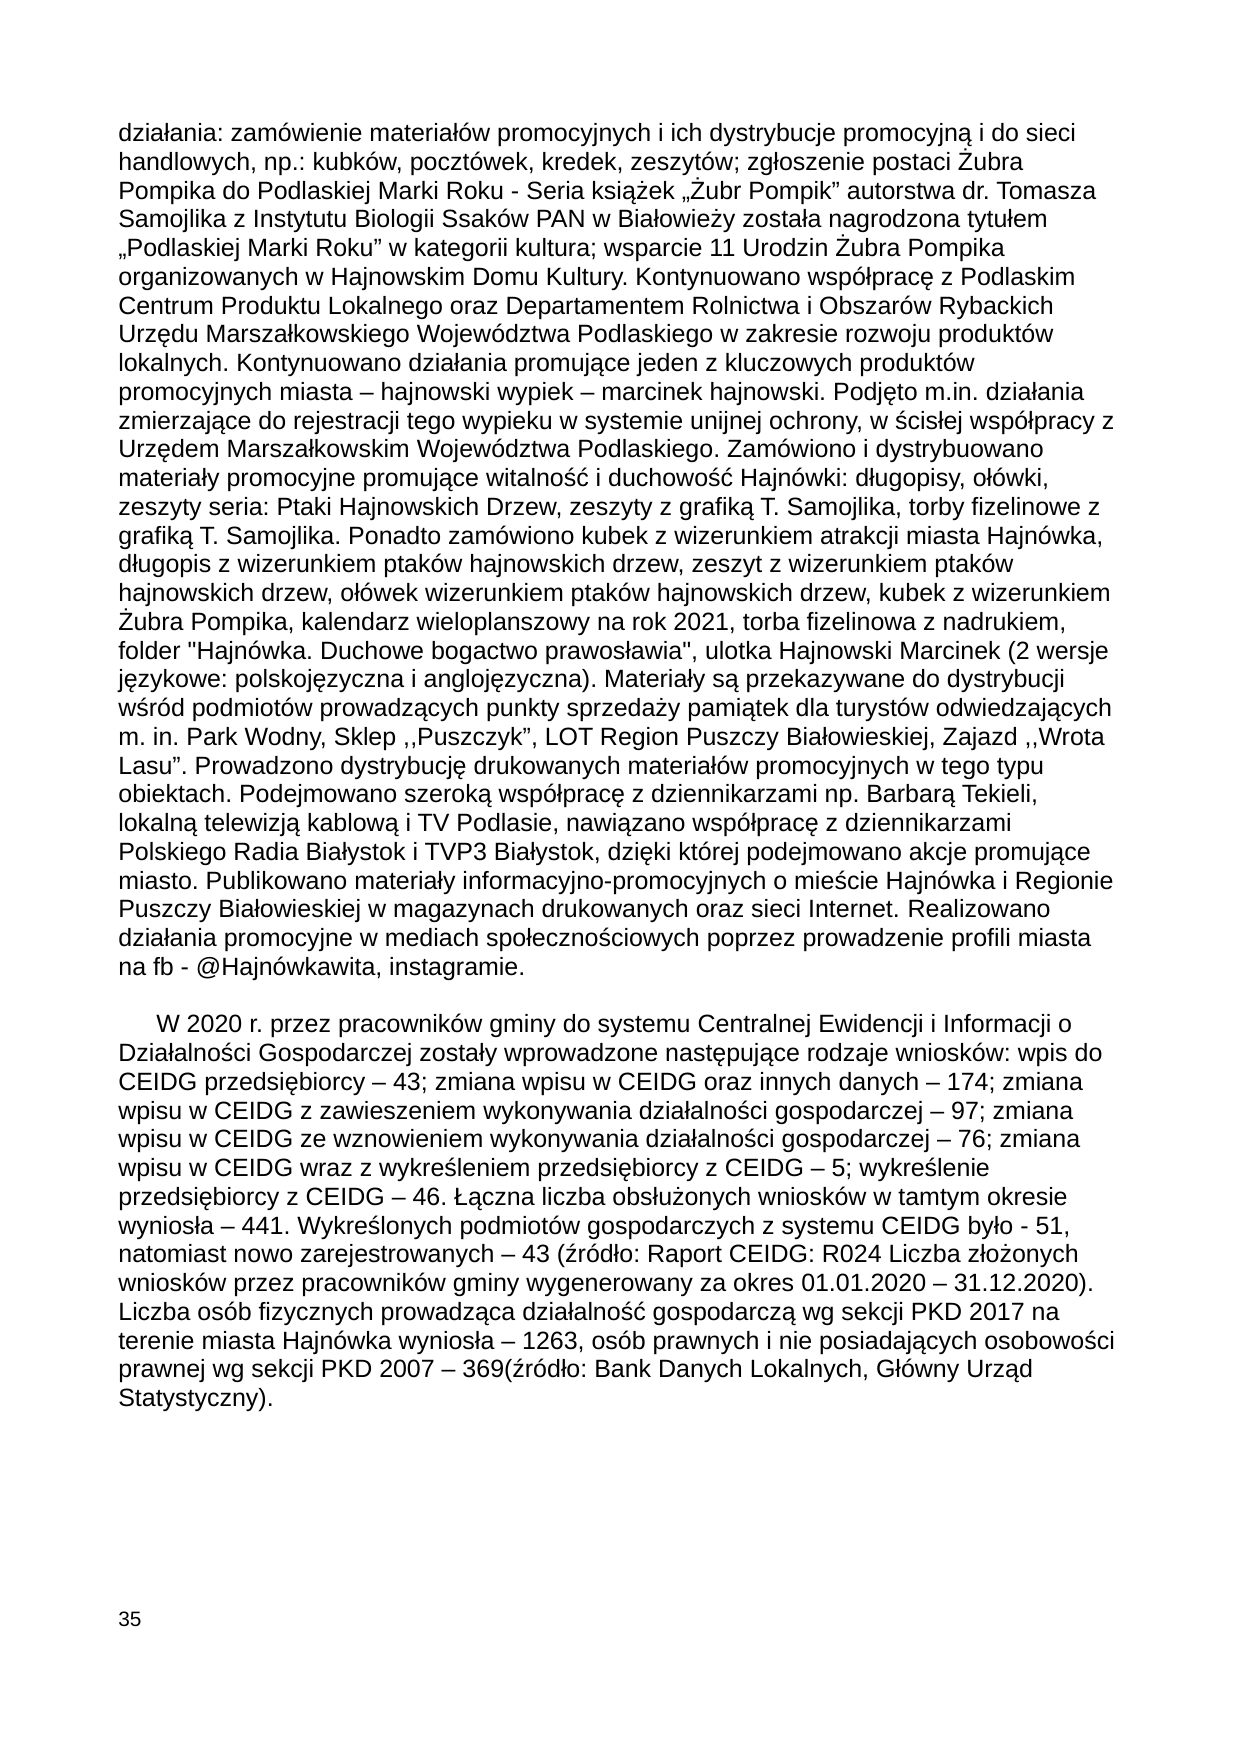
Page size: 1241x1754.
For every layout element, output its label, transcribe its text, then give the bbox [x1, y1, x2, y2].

text W 2020 r. przez pracowników gminy do systemu Centralnej Ewidencji i Informacji o Działalności Gospodarczej zostały wprowadzone następujące rodzaje wniosków: wpis do CEIDG przedsiębiorcy – 43; zmiana wpisu w CEIDG oraz innych danych – 174; zmiana wpisu w CEIDG z zawieszeniem wykonywania działalności gospodarczej – 97; zmiana wpisu w CEIDG ze wznowieniem wykonywania działalności gospodarczej – 76; zmiana wpisu w CEIDG wraz z wykreśleniem przedsiębiorcy z CEIDG – 5; wykreślenie przedsiębiorcy z CEIDG – 46. Łączna liczba obsłużonych wniosków w tamtym okresie wyniosła – 441. Wykreślonych podmiotów gospodarczych z systemu CEIDG było - 51, natomiast nowo zarejestrowanych – 43 (źródło: Raport CEIDG: R024 Liczba złożonych wniosków przez pracowników gminy wygenerowany za okres 01.01.2020 – 31.12.2020). Liczba osób fizycznych prowadząca działalność gospodarczą wg sekcji PKD 2017 na terenie miasta Hajnówka wyniosła – 1263, osób prawnych i nie posiadających osobowości prawnej wg sekcji PKD 2007 – 369(źródło: Bank Danych Lokalnych, Główny Urząd Statystyczny). [118, 1009, 1122, 1412]
text działania: zamówienie materiałów promocyjnych i ich dystrybucje promocyjną i do sieci handlowych, np.: kubków, pocztówek, kredek, zeszytów; zgłoszenie postaci Żubra Pompika do Podlaskiej Marki Roku - Seria książek „Żubr Pompik” autorstwa dr. Tomasza Samojlika z Instytutu Biologii Ssaków PAN w Białowieży została nagrodzona tytułem „Podlaskiej Marki Roku” w kategorii kultura; wsparcie 11 Urodzin Żubra Pompika organizowanych w Hajnowskim Domu Kultury. Kontynuowano współpracę z Podlaskim Centrum Produktu Lokalnego oraz Departamentem Rolnictwa i Obszarów Rybackich Urzędu Marszałkowskiego Województwa Podlaskiego w zakresie rozwoju produktów lokalnych. Kontynuowano działania promujące jeden z kluczowych produktów promocyjnych miasta – hajnowski wypiek – marcinek hajnowski. Podjęto m.in. działania zmierzające do rejestracji tego wypieku w systemie unijnej ochrony, w ścisłej współpracy z Urzędem Marszałkowskim Województwa Podlaskiego. Zamówiono i dystrybuowano materiały promocyjne promujące witalność i duchowość Hajnówki: długopisy, ołówki, zeszyty seria: Ptaki Hajnowskich Drzew, zeszyty z grafiką T. Samojlika, torby fizelinowe z grafiką T. Samojlika. Ponadto zamówiono kubek z wizerunkiem atrakcji miasta Hajnówka, długopis z wizerunkiem ptaków hajnowskich drzew, zeszyt z wizerunkiem ptaków hajnowskich drzew, ołówek wizerunkiem ptaków hajnowskich drzew, kubek z wizerunkiem Żubra Pompika, kalendarz wieloplanszowy na rok 2021, torba fizelinowa z nadrukiem, folder "Hajnówka. Duchowe bogactwo prawosławia", ulotka Hajnowski Marcinek (2 wersje językowe: polskojęzyczna i anglojęzyczna). Materiały są przekazywane do dystrybucji wśród podmiotów prowadzących punkty sprzedaży pamiątek dla turystów odwiedzających m. in. Park Wodny, Sklep ,,Puszczyk”, LOT Region Puszczy Białowieskiej, Zajazd ,,Wrota Lasu”. Prowadzono dystrybucję drukowanych materiałów promocyjnych w tego typu obiektach. Podejmowano szeroką współpracę z dziennikarzami np. Barbarą Tekieli, lokalną telewizją kablową i TV Podlasie, nawiązano współpracę z dziennikarzami Polskiego Radia Białystok i TVP3 Białystok, dzięki której podejmowano akcje promujące miasto. Publikowano materiały informacyjno-promocyjnych o mieście Hajnówka i Regionie Puszczy Białowieskiej w magazynach drukowanych oraz sieci Internet. Realizowano działania promocyjne w mediach społecznościowych poprzez prowadzenie profili miasta na fb - @Hajnówkawita, instagramie. [118, 118, 1122, 981]
